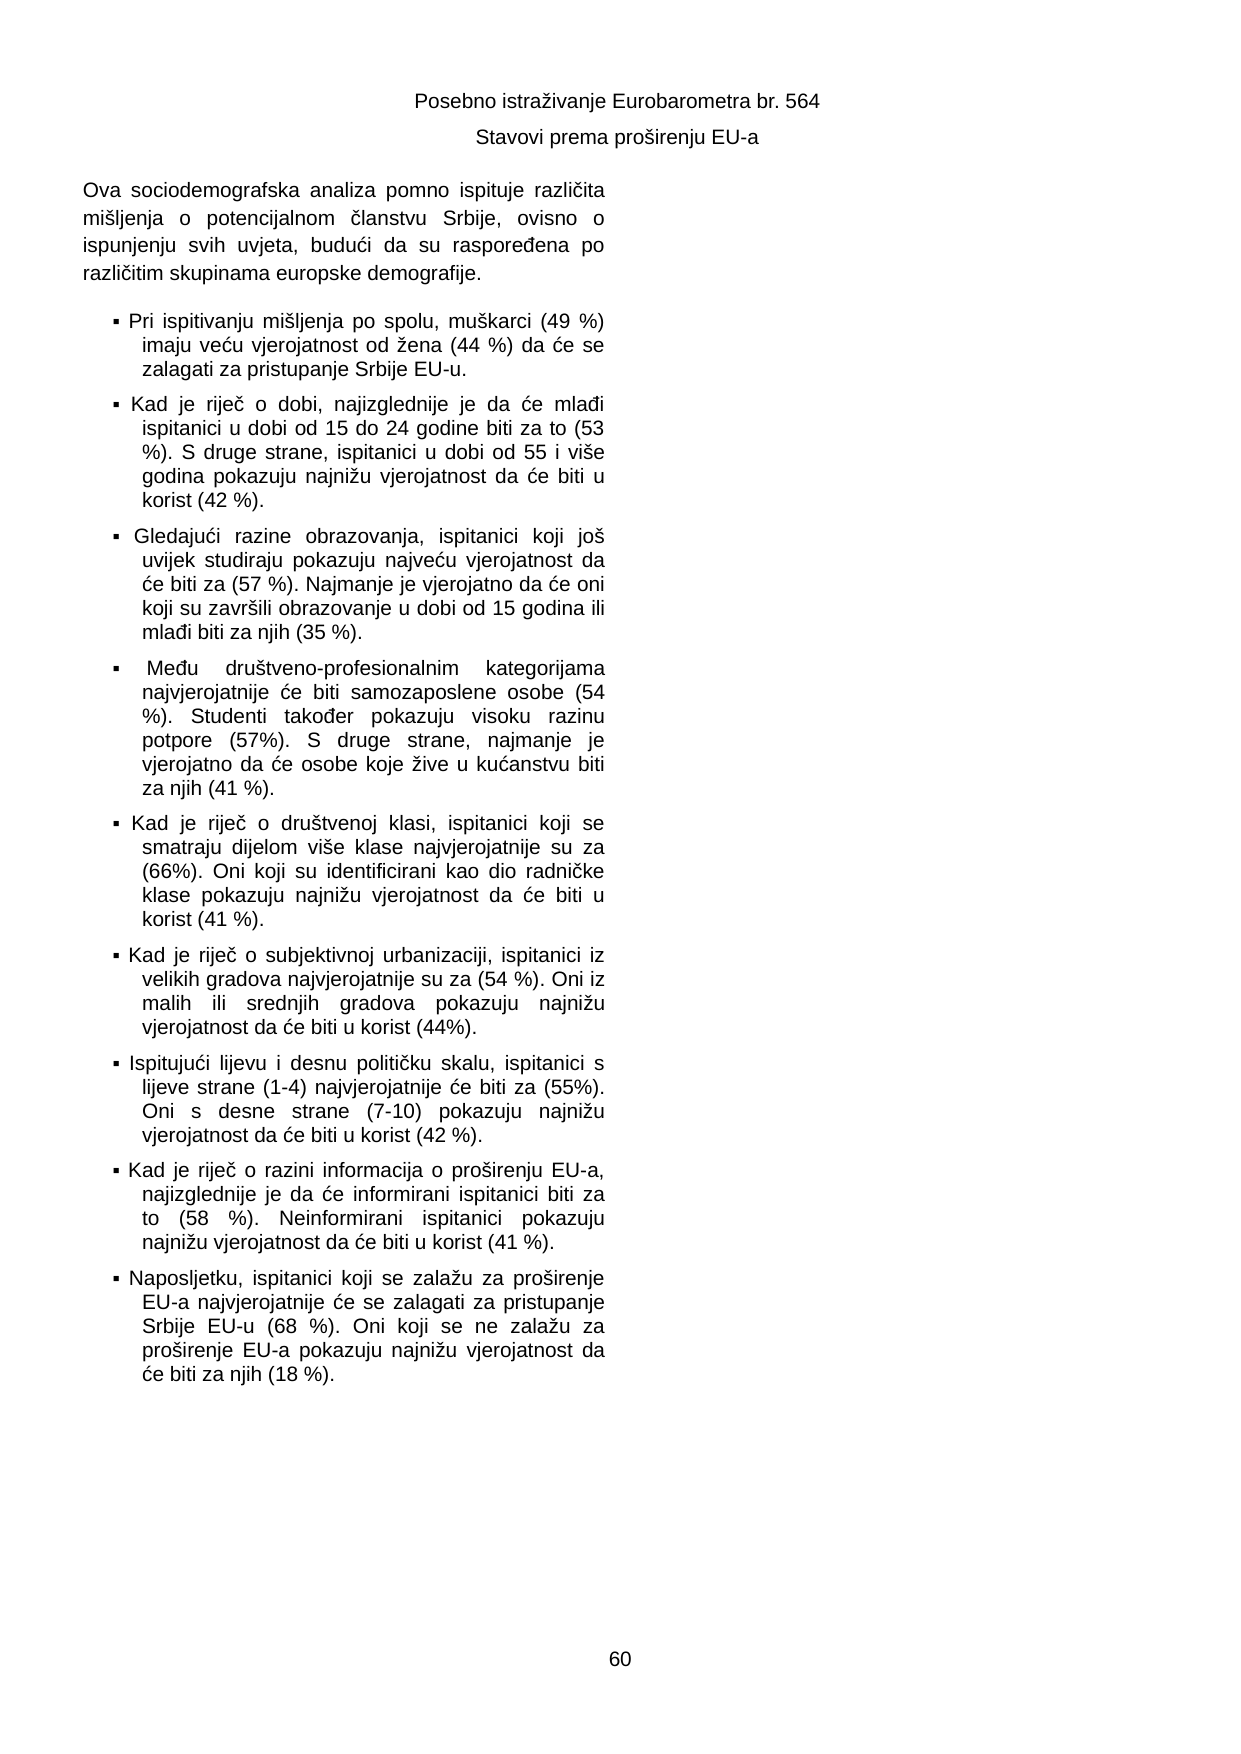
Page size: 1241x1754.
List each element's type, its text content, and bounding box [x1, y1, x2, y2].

text ▪ Kad je riječ o razini informacija o proširenju EU-a, najizglednije je da će informirani ispitanici biti za to (58 %). Neinformirani ispitanici pokazuju najnižu vjerojatnost da će biti u korist (41 %). [112, 1158, 605, 1254]
text ▪ Kad je riječ o dobi, najizglednije je da će mlađi ispitanici u dobi od 15 do 24 godine biti za to (53 %). S druge strane, ispitanici u dobi od 55 i više godina pokazuju najnižu vjerojatnost da će biti u korist (42 %). [112, 392, 605, 512]
text Ova sociodemografska analiza pomno ispituje različita mišljenja o potencijalnom članstvu Srbije, ovisno o ispunjenju svih uvjeta, budući da su raspoređena po različitim skupinama europske demografije. [83, 178, 605, 284]
text ▪ Među društveno-profesionalnim kategorijama najvjerojatnije će biti samozaposlene osobe (54 %). Studenti također pokazuju visoku razinu potpore (57%). S druge strane, najmanje je vjerojatno da će osobe koje žive u kućanstvu biti za njih (41 %). [112, 656, 605, 799]
text ▪ Gledajući razine obrazovanja, ispitanici koji još uvijek studiraju pokazuju najveću vjerojatnost da će biti za (57 %). Najmanje je vjerojatno da će oni koji su završili obrazovanje u dobi od 15 godina ili mlađi biti za njih (35 %). [112, 524, 605, 644]
text ▪ Pri ispitivanju mišljenja po spolu, muškarci (49 %) imaju veću vjerojatnost od žena (44 %) da će se zalagati za pristupanje Srbije EU-u. [112, 308, 605, 380]
text ▪ Kad je riječ o društvenoj klasi, ispitanici koji se smatraju dijelom više klase najvjerojatnije su za (66%). Oni koji su identificirani kao dio radničke klase pokazuju najnižu vjerojatnost da će biti u korist (41 %). [112, 811, 605, 931]
text ▪ Naposljetku, ispitanici koji se zalažu za proširenje EU-a najvjerojatnije će se zalagati za pristupanje Srbije EU-u (68 %). Oni koji se ne zalažu za proširenje EU-a pokazuju najnižu vjerojatnost da će biti za njih (18 %). [112, 1266, 605, 1386]
text ▪ Ispitujući lijevu i desnu političku skalu, ispitanici s lijeve strane (1-4) najvjerojatnije će biti za (55%). Oni s desne strane (7-10) pokazuju najnižu vjerojatnost da će biti u korist (42 %). [112, 1051, 605, 1146]
text ▪ Kad je riječ o subjektivnoj urbanizaciji, ispitanici iz velikih gradova najvjerojatnije su za (54 %). Oni iz malih ili srednjih gradova pokazuju najnižu vjerojatnost da će biti u korist (44%). [112, 943, 605, 1039]
